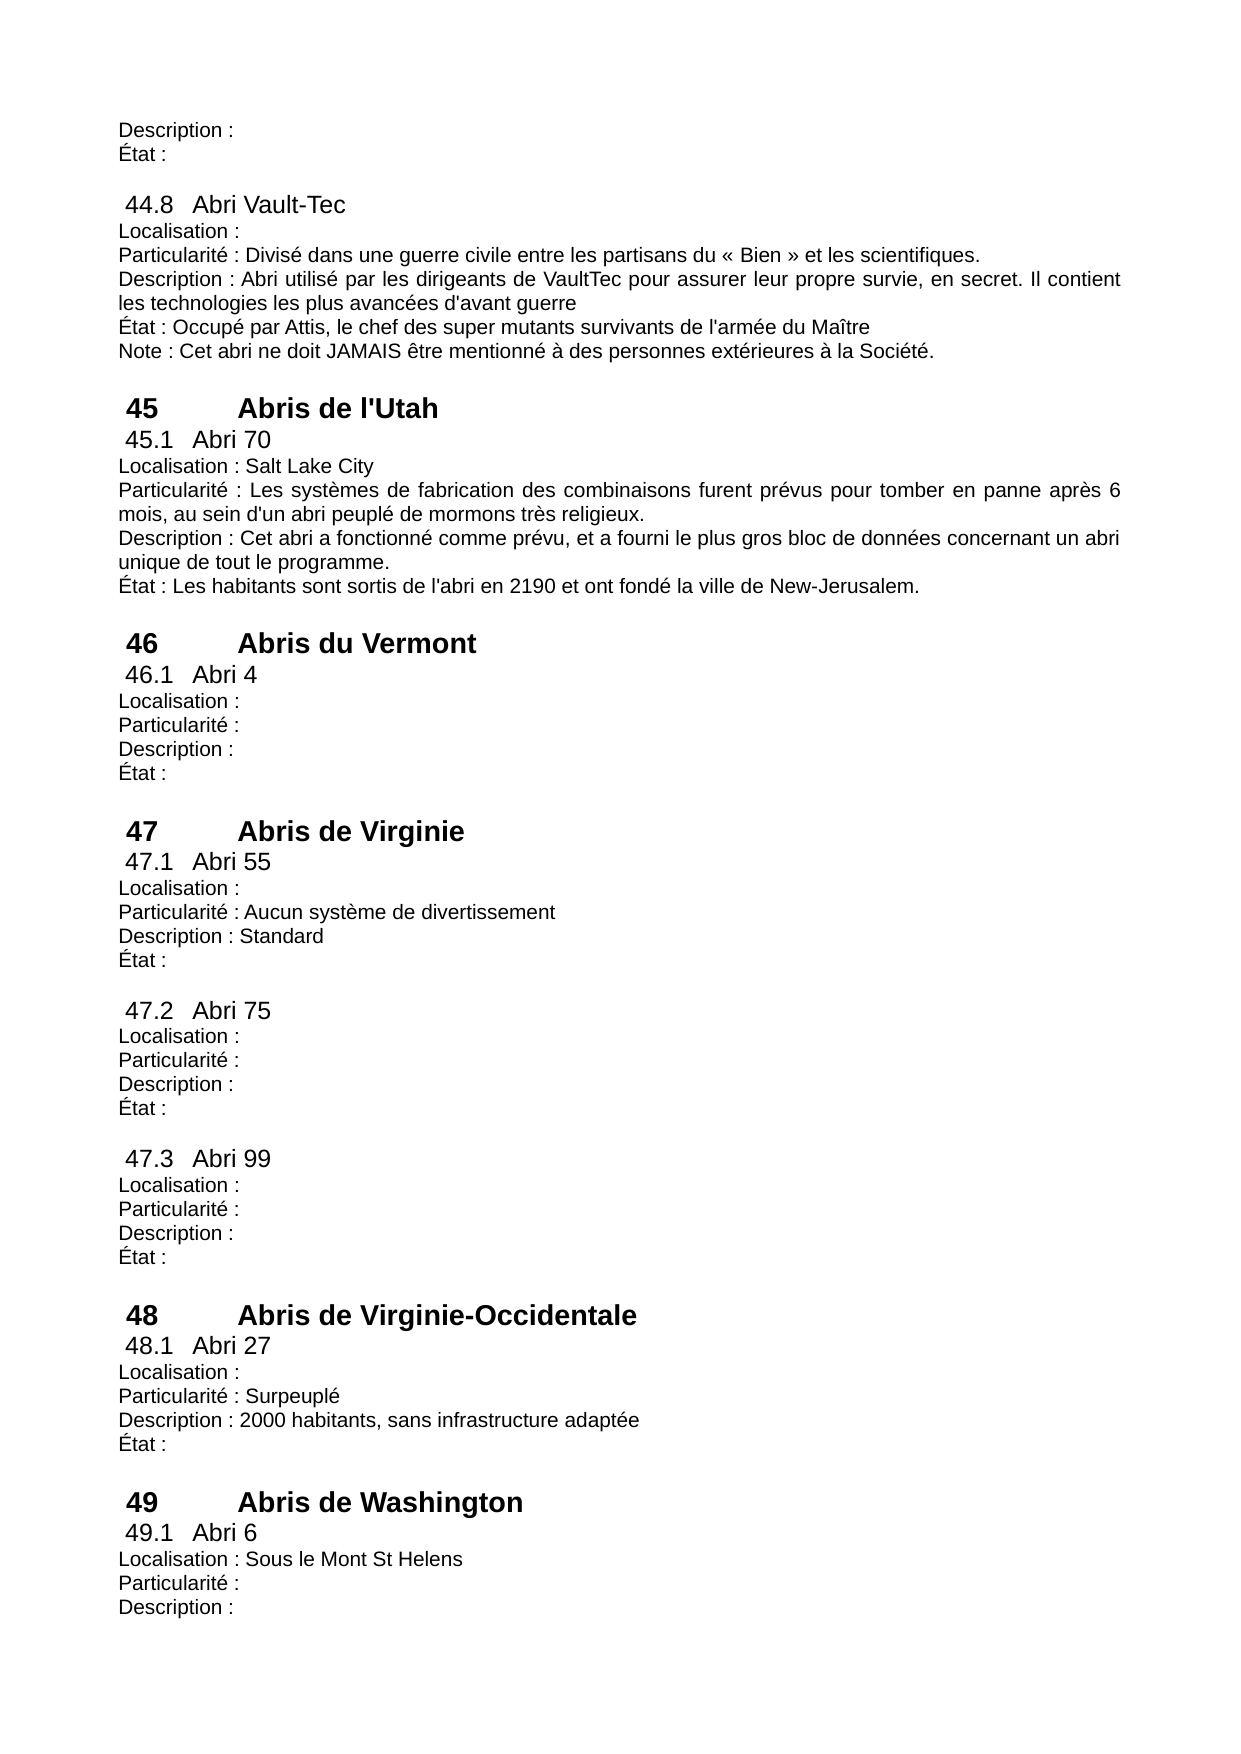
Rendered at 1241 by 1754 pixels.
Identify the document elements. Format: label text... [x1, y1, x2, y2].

text Description : 2000 habitants, sans infrastructure adaptée [118, 1408, 1122, 1432]
text Description : [118, 1595, 1122, 1619]
text Localisation : [118, 1173, 1122, 1197]
subtitle Abri 70 [118, 425, 1122, 454]
text Localisation : Sous le Mont St Helens [118, 1547, 1122, 1571]
subtitle Abri 75 [118, 996, 1122, 1024]
subtitle Abri Vault-Tec [118, 190, 1122, 219]
text Description : Abri utilisé par les dirigeants de VaultTec pour assurer leur propre survie, en secret. Il contient les technologies les plus avancées d'avant guerre [118, 267, 1122, 314]
text Description : [118, 1072, 1122, 1096]
text État : [118, 761, 1122, 784]
text Description : [118, 1221, 1122, 1245]
text Localisation : [118, 1360, 1122, 1384]
text Particularité : Les systèmes de fabrication des combinaisons furent prévus pour tomber en panne après 6 mois, au sein d'un abri peuplé de mormons très religieux. [118, 478, 1122, 526]
subtitle Abri 99 [118, 1144, 1122, 1173]
text Localisation : [118, 1024, 1122, 1048]
text Particularité : Surpeuplé [118, 1384, 1122, 1408]
text État : [118, 1432, 1122, 1456]
text Particularité : [118, 1048, 1122, 1072]
text Particularité : Divisé dans une guerre civile entre les partisans du « Bien » et les scientifiques. [118, 243, 1122, 267]
text Particularité : [118, 713, 1122, 737]
subtitle Abris de Virginie [118, 814, 1122, 847]
text Localisation : [118, 219, 1122, 243]
subtitle Abri 6 [118, 1518, 1122, 1547]
text Description : [118, 737, 1122, 761]
text Particularité : [118, 1571, 1122, 1595]
text État : [118, 142, 1122, 166]
text État : [118, 1245, 1122, 1269]
text Localisation : [118, 876, 1122, 900]
subtitle Abris du Vermont [118, 627, 1122, 660]
text Description : Standard [118, 924, 1122, 948]
text État : [118, 948, 1122, 972]
subtitle Abris de l'Utah [118, 392, 1122, 425]
text État : Occupé par Attis, le chef des super mutants survivants de l'armée du Maître [118, 314, 1122, 338]
text État : Les habitants sont sortis de l'abri en 2190 et ont fondé la ville de New-Jerusalem. [118, 573, 1122, 597]
text Particularité : Aucun système de divertissement [118, 900, 1122, 924]
subtitle Abri 27 [118, 1331, 1122, 1360]
text Description : Cet abri a fonctionné comme prévu, et a fourni le plus gros bloc de données concernant un abri unique de tout le programme. [118, 526, 1122, 573]
text Note : Cet abri ne doit JAMAIS être mentionné à des personnes extérieures à la Société. [118, 338, 1122, 362]
text Localisation : Salt Lake City [118, 454, 1122, 478]
text Localisation : [118, 689, 1122, 713]
subtitle Abris de Washington [118, 1485, 1122, 1518]
subtitle Abri 4 [118, 660, 1122, 689]
subtitle Abri 55 [118, 847, 1122, 876]
text État : [118, 1096, 1122, 1120]
text Particularité : [118, 1197, 1122, 1221]
subtitle Abris de Virginie-Occidentale [118, 1298, 1122, 1331]
text Description : [118, 118, 1122, 142]
